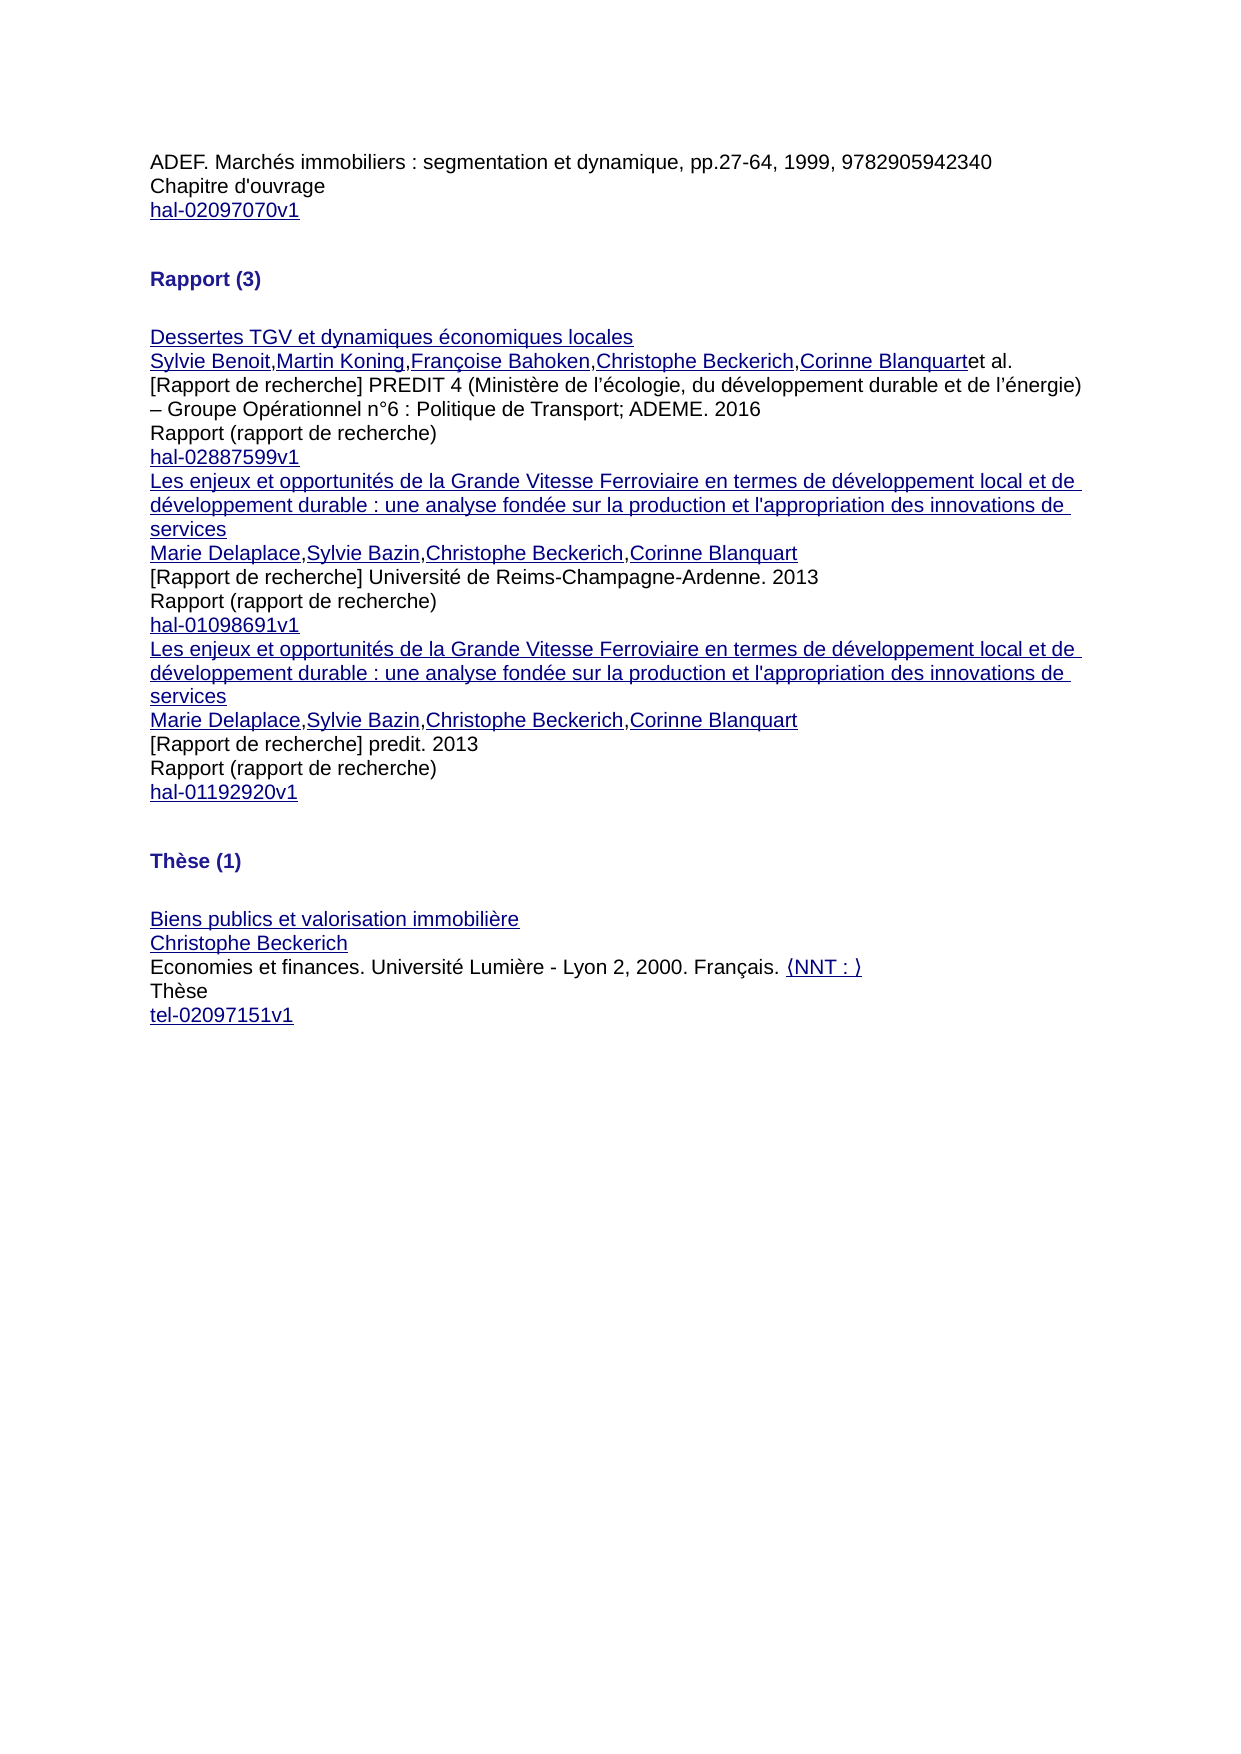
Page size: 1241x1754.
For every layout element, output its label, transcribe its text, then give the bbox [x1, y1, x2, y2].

table_cell Les enjeux et opportunités de la Grande Vitesse Ferroviaire en termes de développement local et de développement durable : une analyse fondée sur la production et l'appropriation des innovations de services Marie Delaplace,Sylvie Bazin,Christophe Beckerich,Corinne Blanquart [Rapport de recherche] Université de Reims-Champagne-Ardenne. 2013 Rapport (rapport de recherche) hal-01098691v1 [150, 469, 1090, 636]
table_header Dessertes TGV et dynamiques économiques locales Sylvie Benoit,Martin Koning,Françoise Bahoken,Christophe Beckerich,Corinne Blanquartet al. [Rapport de recherche] PREDIT 4 (Ministère de l’écologie, du développement durable et de l’énergie) – Groupe Opérationnel n°6 : Politique de Transport; ADEME. 2016 Rapport (rapport de recherche) hal-02887599v1 [150, 325, 1090, 469]
table_header Biens publics et valorisation immobilière Christophe Beckerich Economies et finances. Université Lumière - Lyon 2, 2000. Français. ⟨NNT : ⟩ Thèse tel-02097151v1 [150, 907, 1090, 1027]
table_cell Les prix des biens immobiliers et l'offre de biens publics locaux : un état de l'art de la capitalisation Christophe Beckerich ADEF. Marchés immobiliers : segmentation et dynamique, pp.27-64, 1999, 9782905942340 Chapitre d'ouvrage hal-02097070v1 [150, 150, 1090, 222]
subtitle Rapport (3) [150, 267, 1090, 291]
subtitle Thèse (1) [150, 849, 1090, 873]
table_cell Les enjeux et opportunités de la Grande Vitesse Ferroviaire en termes de développement local et de développement durable : une analyse fondée sur la production et l'appropriation des innovations de services Marie Delaplace,Sylvie Bazin,Christophe Beckerich,Corinne Blanquart [Rapport de recherche] predit. 2013 Rapport (rapport de recherche) hal-01192920v1 [150, 636, 1090, 804]
